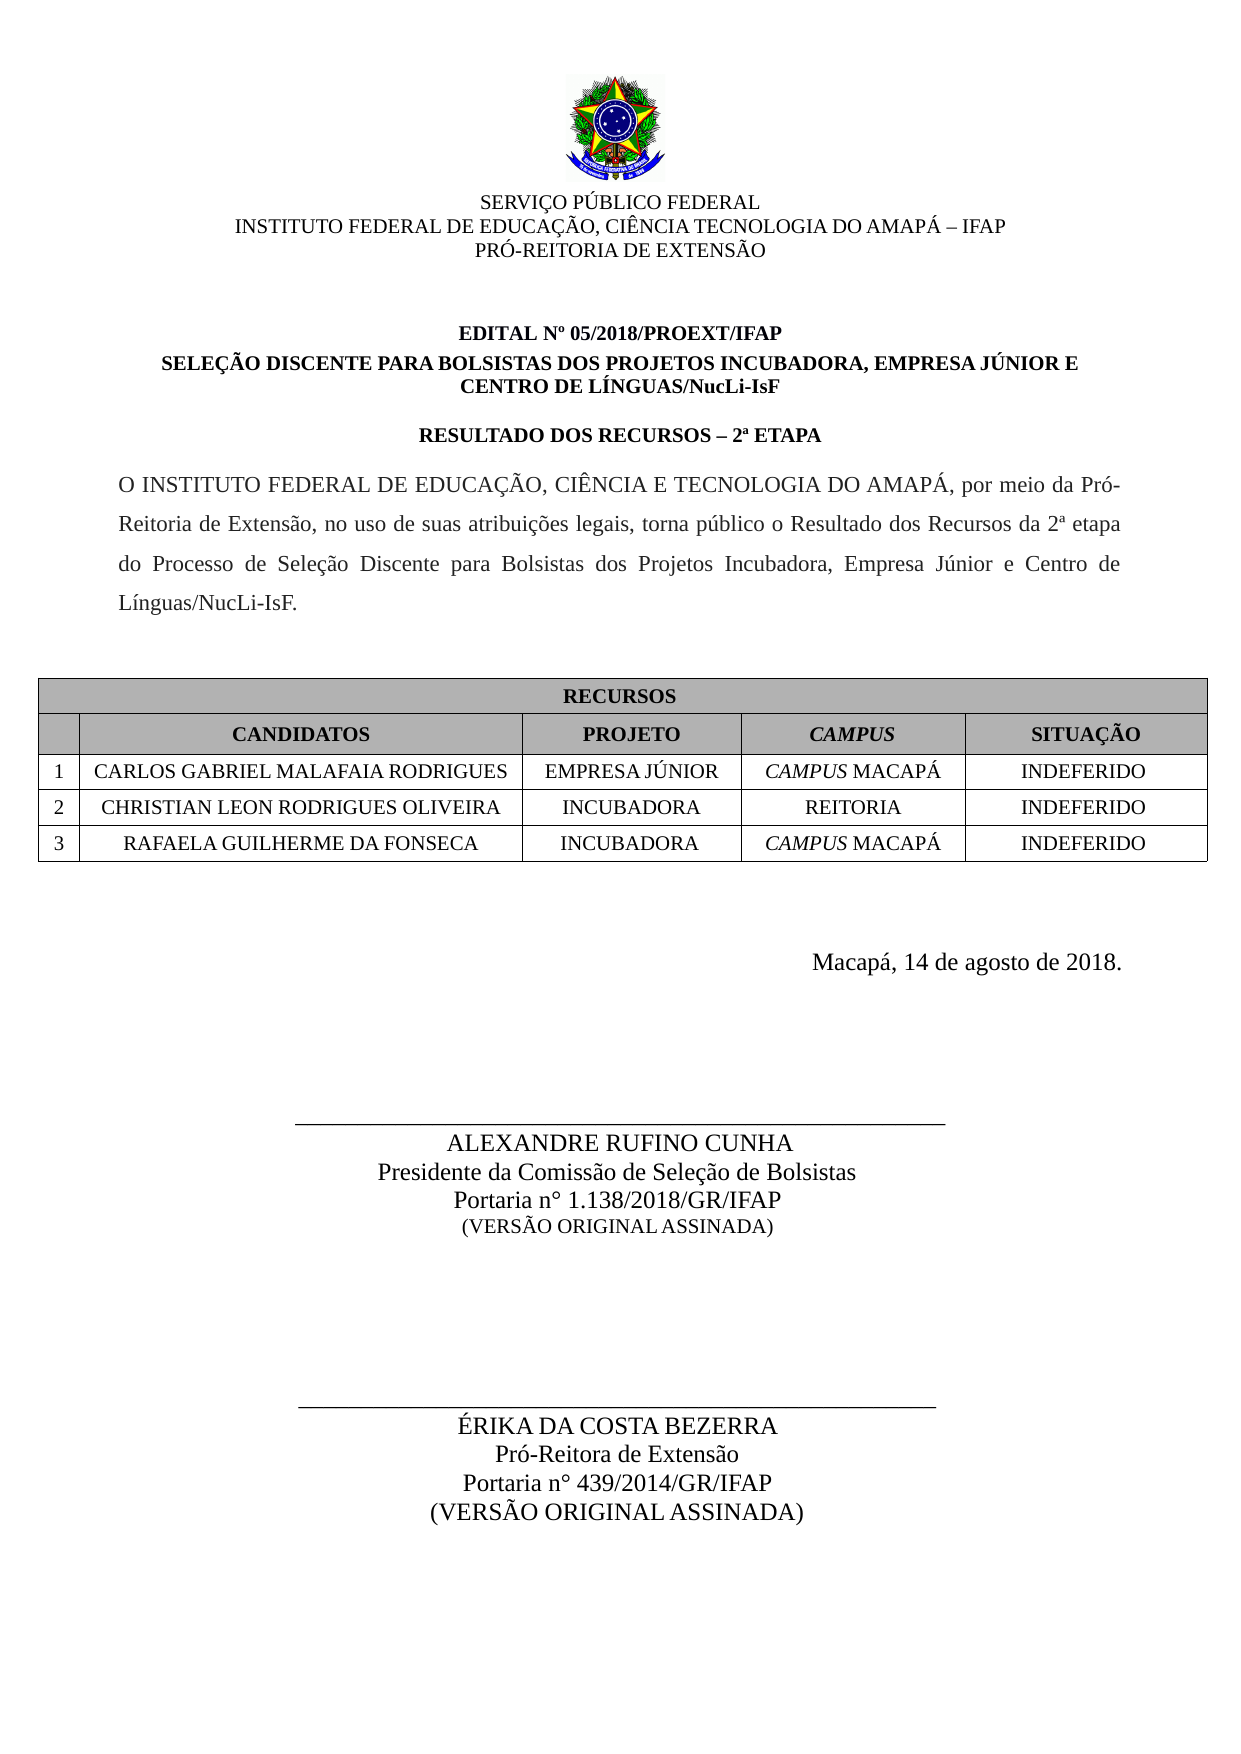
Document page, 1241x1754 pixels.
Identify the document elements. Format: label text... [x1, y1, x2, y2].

text Presidente da Comissão de Seleção de Bolsistas [118, 1157, 1122, 1185]
table_cell REITORIA [742, 790, 965, 825]
text SELEÇÃO DISCENTE PARA BOLSISTAS DOS PROJETOS INCUBADORA, EMPRESA JÚNIOR E CENTRO DE LÍNGUAS/NucLi-IsF [118, 350, 1122, 398]
text ____________________________________________________ [118, 1099, 1122, 1128]
table_cell 2 [39, 790, 79, 825]
table_cell CAMPUS [742, 714, 965, 754]
text ALEXANDRE RUFINO CUNHA [118, 1128, 1122, 1157]
text Portaria n° 1.138/2018/GR/IFAP [118, 1185, 1122, 1214]
table_cell INDEFERIDO [966, 790, 1207, 825]
table_cell CARLOS GABRIEL MALAFAIA RODRIGUES [80, 755, 522, 789]
table_cell INCUBADORA [523, 826, 741, 861]
table_cell PROJETO [523, 714, 741, 754]
text Pró-Reitora de Extensão [118, 1439, 1122, 1468]
table_cell EMPRESA JÚNIOR [523, 755, 741, 789]
table_cell 1 [39, 755, 79, 789]
text Macapá, 14 de agosto de 2018. [118, 947, 1122, 976]
table_cell CHRISTIAN LEON RODRIGUES OLIVEIRA [80, 790, 522, 825]
table_cell RAFAELA GUILHERME DA FONSECA [80, 826, 522, 861]
text O INSTITUTO FEDERAL DE EDUCAÇÃO, CIÊNCIA E TECNOLOGIA DO AMAPÁ, por meio da Pró-Reitoria de Extensão, no uso de suas atribuições legais, torna público o Resultado dos Recursos da 2ª etapa do Processo de Seleção Discente para Bolsistas dos Projetos Incubadora, Empresa Júnior e Centro de Línguas/NucLi-IsF. [118, 471, 1122, 616]
text ÉRIKA DA COSTA BEZERRA [118, 1411, 1122, 1439]
table_header RECURSOS [39, 679, 1207, 713]
table_cell [39, 714, 79, 754]
text EDITAL Nº 05/2018/PROEXT/IFAP [118, 321, 1122, 345]
table_cell SITUAÇÃO [966, 714, 1207, 754]
text ___________________________________________________ [118, 1382, 1122, 1411]
text RESULTADO DOS RECURSOS – 2ª ETAPA [118, 423, 1122, 447]
table_cell CAMPUS MACAPÁ [742, 826, 965, 861]
table_cell CANDIDATOS [80, 714, 522, 754]
picture [565, 74, 666, 182]
table_cell CAMPUS MACAPÁ [742, 755, 965, 789]
text (VERSÃO ORIGINAL ASSINADA) [118, 1214, 1122, 1238]
table_cell 3 [39, 826, 79, 861]
text (VERSÃO ORIGINAL ASSINADA) [118, 1497, 1122, 1526]
table_cell INCUBADORA [523, 790, 741, 825]
table_cell INDEFERIDO [966, 826, 1207, 861]
text Portaria n° 439/2014/GR/IFAP [118, 1468, 1122, 1497]
table_cell INDEFERIDO [966, 755, 1207, 789]
